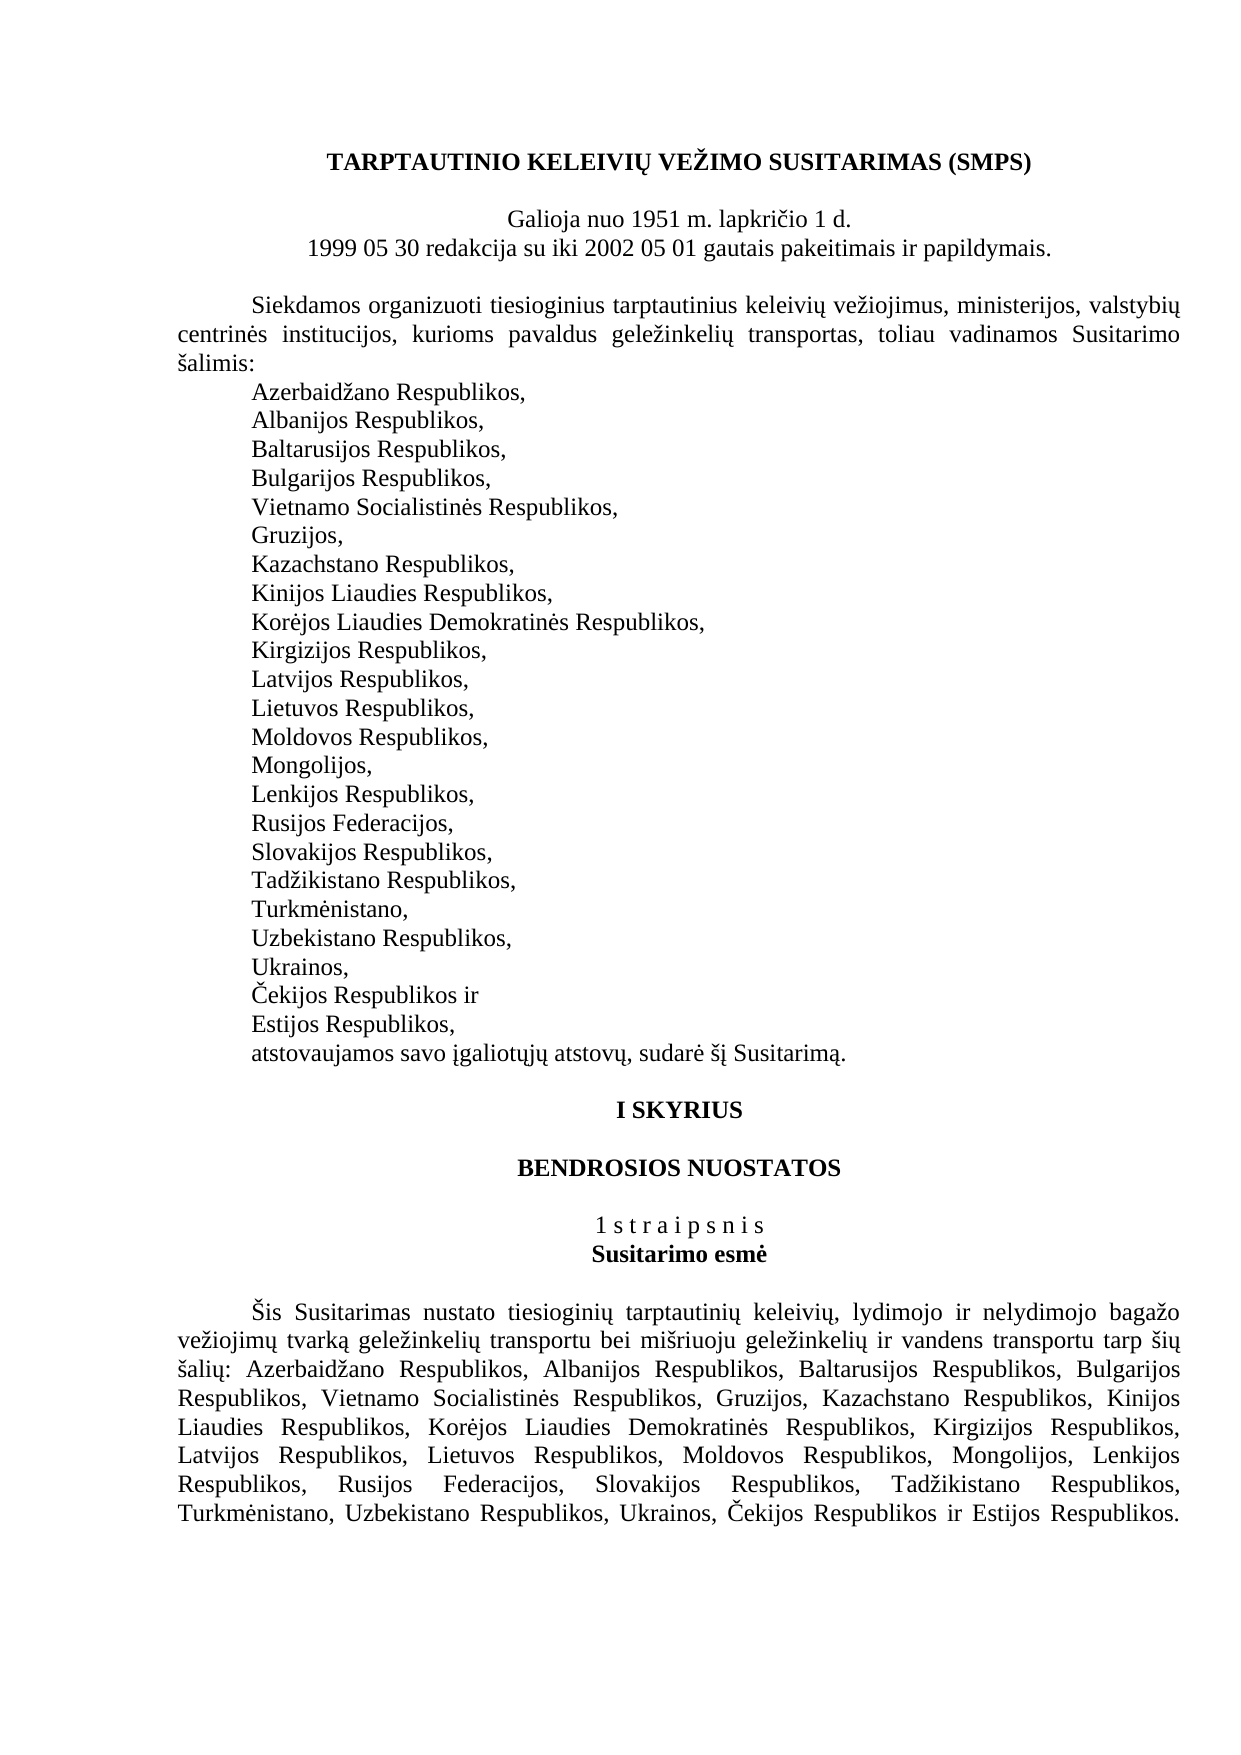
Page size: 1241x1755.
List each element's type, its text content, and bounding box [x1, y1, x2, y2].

text 1999 05 30 redakcija su iki 2002 05 01 gautais pakeitimais ir papildymais. [177, 233, 1181, 262]
text Uzbekistano Respublikos, [177, 923, 1181, 952]
text Moldovos Respublikos, [177, 722, 1181, 751]
text Baltarusijos Respublikos, [177, 434, 1181, 463]
text Lietuvos Respublikos, [177, 693, 1181, 722]
text Bulgarijos Respublikos, [177, 463, 1181, 492]
text TARPTAUTINIO KELEIVIŲ VEŽIMO SUSITARIMAS (SMPS) [177, 147, 1181, 176]
text Lenkijos Respublikos, [177, 779, 1181, 808]
text Šis Susitarimas nustato tiesioginių tarptautinių keleivių, lydimojo ir nelydimojo bagažo vežiojimų tvarką geležinkelių transportu bei mišriuoju geležinkelių ir vandens transportu tarp šių šalių: Azerbaidžano Respublikos, Albanijos Respublikos, Baltarusijos Respublikos, Bulgarijos Respublikos, Vietnamo Socialistinės Respublikos, Gruzijos, Kazachstano Respublikos, Kinijos Liaudies Respublikos, Korėjos Liaudies Demokratinės Respublikos, Kirgizijos Respublikos, Latvijos Respublikos, Lietuvos Respublikos, Moldovos Respublikos, Mongolijos, Lenkijos Respublikos, Rusijos Federacijos, Slovakijos Respublikos, Tadžikistano Respublikos, Turkmėnistano, Uzbekistano Respublikos, Ukrainos, Čekijos Respublikos ir Estijos Respublikos. [177, 1297, 1181, 1556]
text Kazachstano Respublikos, [177, 549, 1181, 578]
text 1 straipsnis [177, 1211, 1181, 1239]
text Rusijos Federacijos, [177, 808, 1181, 837]
text Latvijos Respublikos, [177, 664, 1181, 693]
text Siekdamos organizuoti tiesioginius tarptautinius keleivių vežiojimus, ministerijos, valstybių centrinės institucijos, kurioms pavaldus geležinkelių transportas, toliau vadinamos Susitarimo šalimis: [177, 291, 1181, 377]
text I SKYRIUS [177, 1096, 1181, 1124]
text Turkmėnistano, [177, 894, 1181, 923]
text Estijos Respublikos, [177, 1009, 1181, 1038]
text Vietnamo Socialistinės Respublikos, [177, 492, 1181, 521]
text atstovaujamos savo įgaliotųjų atstovų, sudarė šį Susitarimą. [177, 1038, 1181, 1067]
text Ukrainos, [177, 952, 1181, 981]
text BENDROSIOS NUOSTATOS [177, 1153, 1181, 1182]
text Kinijos Liaudies Respublikos, [177, 578, 1181, 607]
text Tadžikistano Respublikos, [177, 866, 1181, 894]
text Gruzijos, [177, 521, 1181, 549]
text Mongolijos, [177, 751, 1181, 779]
text Albanijos Respublikos, [177, 406, 1181, 434]
text Kirgizijos Respublikos, [177, 636, 1181, 664]
text Slovakijos Respublikos, [177, 837, 1181, 866]
text Susitarimo esmė [177, 1239, 1181, 1268]
text Azerbaidžano Respublikos, [177, 377, 1181, 406]
text Galioja nuo 1951 m. lapkričio 1 d. [177, 204, 1181, 233]
text Čekijos Respublikos ir [177, 981, 1181, 1009]
text Korėjos Liaudies Demokratinės Respublikos, [177, 607, 1181, 636]
